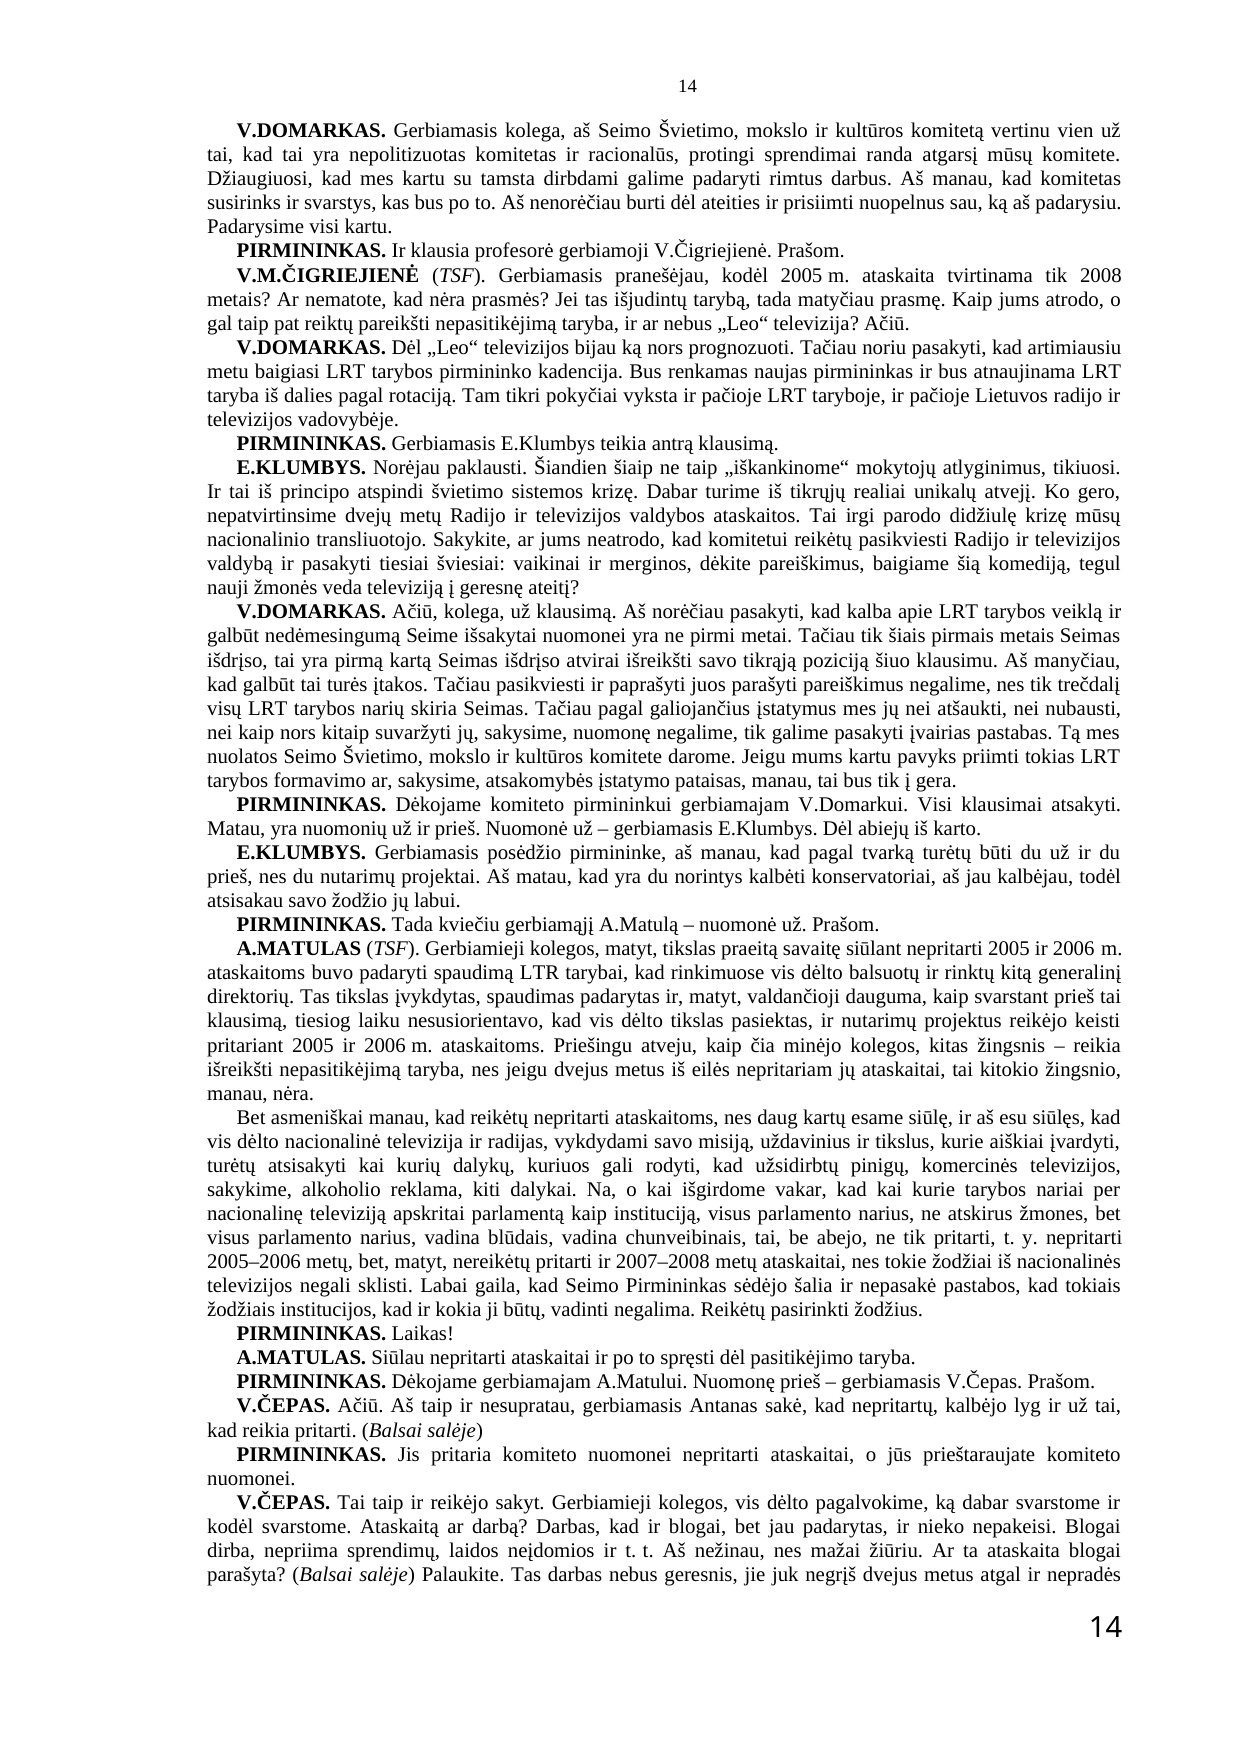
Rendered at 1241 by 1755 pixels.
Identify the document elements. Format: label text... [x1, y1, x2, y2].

text V.DOMARKAS. Ačiū, kolega, už klausimą. Aš norėčiau pasakyti, kad kalba apie LRT tarybos veiklą ir galbūt nedėmesingumą Seime išsakytai nuomonei yra ne pirmi metai. Tačiau tik šiais pirmais metais Seimas išdrįso, tai yra pirmą kartą Seimas išdrįso atvirai išreikšti savo tikrąją poziciją šiuo klausimu. Aš manyčiau, kad galbūt tai turės įtakos. Tačiau pasikviesti ir paprašyti juos parašyti pareiškimus negalime, nes tik trečdalį visų LRT tarybos narių skiria Seimas. Tačiau pagal galiojančius įstatymus mes jų nei atšaukti, nei nubausti, nei kaip nors kitaip suvaržyti jų, sakysime, nuomonę negalime, tik galime pasakyti įvairias pastabas. Tą mes nuolatos Seimo Švietimo, mokslo ir kultūros komitete darome. Jeigu mums kartu pavyks priimti tokias LRT tarybos formavimo ar, sakysime, atsakomybės įstatymo pataisas, manau, tai bus tik į gera. [207, 599, 1122, 792]
text A.MATULAS. Siūlau nepritarti ataskaitai ir po to spręsti dėl pasitikėjimo taryba. [207, 1345, 1122, 1369]
text PIRMININKAS. Dėkojame gerbiamajam A.Matului. Nuomonę prieš – gerbiamasis V.Čepas. Prašom. [207, 1369, 1122, 1393]
text PIRMININKAS. Tada kviečiu gerbiamąjį A.Matulą – nuomonė už. Prašom. [207, 912, 1122, 936]
text E.KLUMBYS. Norėjau paklausti. Šiandien šiaip ne taip „iškankinome“ mokytojų atlyginimus, tikiuosi. Ir tai iš principo atspindi švietimo sistemos krizę. Dabar turime iš tikrųjų realiai unikalų atvejį. Ko gero, nepatvirtinsime dvejų metų Radijo ir televizijos valdybos ataskaitos. Tai irgi parodo didžiulę krizę mūsų nacionalinio transliuotojo. Sakykite, ar jums neatrodo, kad komitetui reikėtų pasikviesti Radijo ir televizijos valdybą ir pasakyti tiesiai šviesiai: vaikinai ir merginos, dėkite pareiškimus, baigiame šią komediją, tegul nauji žmonės veda televiziją į geresnę ateitį? [207, 455, 1122, 599]
text PIRMININKAS. Jis pritaria komiteto nuomonei nepritarti ataskaitai, o jūs prieštaraujate komiteto nuomonei. [207, 1442, 1122, 1490]
text PIRMININKAS. Ir klausia profesorė gerbiamoji V.Čigriejienė. Prašom. [207, 238, 1122, 262]
text V.M.ČIGRIEJIENĖ (TSF). Gerbiamasis pranešėjau, kodėl 2005 m. ataskaita tvirtinama tik 2008 metais? Ar nematote, kad nėra prasmės? Jei tas išjudintų tarybą, tada matyčiau prasmę. Kaip jums atrodo, o gal taip pat reiktų pareikšti nepasitikėjimą taryba, ir ar nebus „Leo“ televizija? Ačiū. [207, 262, 1122, 335]
text PIRMININKAS. Dėkojame komiteto pirmininkui gerbiamajam V.Domarkui. Visi klausimai atsakyti. Matau, yra nuomonių už ir prieš. Nuomonė už – gerbiamasis E.Klumbys. Dėl abiejų iš karto. [207, 792, 1122, 840]
text PIRMININKAS. Laikas! [207, 1321, 1122, 1345]
text Bet asmeniškai manau, kad reikėtų nepritarti ataskaitoms, nes daug kartų esame siūlę, ir aš esu siūlęs, kad vis dėlto nacionalinė televizija ir radijas, vykdydami savo misiją, uždavinius ir tikslus, kurie aiškiai įvardyti, turėtų atsisakyti kai kurių dalykų, kuriuos gali rodyti, kad užsidirbtų pinigų, komercinės televizijos, sakykime, alkoholio reklama, kiti dalykai. Na, o kai išgirdome vakar, kad kai kurie tarybos nariai per nacionalinę televiziją apskritai parlamentą kaip instituciją, visus parlamento narius, ne atskirus žmones, bet visus parlamento narius, vadina blūdais, vadina chunveibinais, tai, be abejo, ne tik pritarti, t. y. nepritarti 2005–2006 metų, bet, matyt, nereikėtų pritarti ir 2007–2008 metų ataskaitai, nes tokie žodžiai iš nacionalinės televizijos negali sklisti. Labai gaila, kad Seimo Pirmininkas sėdėjo šalia ir nepasakė pastabos, kad tokiais žodžiais institucijos, kad ir kokia ji būtų, vadinti negalima. Reikėtų pasirinkti žodžius. [207, 1105, 1122, 1321]
text PIRMININKAS. Gerbiamasis E.Klumbys teikia antrą klausimą. [207, 431, 1122, 455]
text A.MATULAS (TSF). Gerbiamieji kolegos, matyt, tikslas praeitą savaitę siūlant nepritarti 2005 ir 2006 m. ataskaitoms buvo padaryti spaudimą LTR tarybai, kad rinkimuose vis dėlto balsuotų ir rinktų kitą generalinį direktorių. Tas tikslas įvykdytas, spaudimas padarytas ir, matyt, valdančioji dauguma, kaip svarstant prieš tai klausimą, tiesiog laiku nesusiorientavo, kad vis dėlto tikslas pasiektas, ir nutarimų projektus reikėjo keisti pritariant 2005 ir 2006 m. ataskaitoms. Priešingu atveju, kaip čia minėjo kolegos, kitas žingsnis – reikia išreikšti nepasitikėjimą taryba, nes jeigu dvejus metus iš eilės nepritariam jų ataskaitai, tai kitokio žingsnio, manau, nėra. [207, 936, 1122, 1105]
text E.KLUMBYS. Gerbiamasis posėdžio pirmininke, aš manau, kad pagal tvarką turėtų būti du už ir du prieš, nes du nutarimų projektai. Aš matau, kad yra du norintys kalbėti konservatoriai, aš jau kalbėjau, todėl atsisakau savo žodžio jų labui. [207, 840, 1122, 912]
text V.ČEPAS. Tai taip ir reikėjo sakyt. Gerbiamieji kolegos, vis dėlto pagalvokime, ką dabar svarstome ir kodėl svarstome. Ataskaitą ar darbą? Darbas, kad ir blogai, bet jau padarytas, ir nieko nepakeisi. Blogai dirba, nepriima sprendimų, laidos neįdomios ir t. t. Aš nežinau, nes mažai žiūriu. Ar ta ataskaita blogai parašyta? (Balsai salėje) Palaukite. Tas darbas nebus geresnis, jie juk negrįš dvejus metus atgal ir nepradės [207, 1490, 1122, 1586]
text V.ČEPAS. Ačiū. Aš taip ir nesupratau, gerbiamasis Antanas sakė, kad nepritartų, kalbėjo lyg ir už tai, kad reikia pritarti. (Balsai salėje) [207, 1393, 1122, 1442]
text V.DOMARKAS. Dėl „Leo“ televizijos bijau ką nors prognozuoti. Tačiau noriu pasakyti, kad artimiausiu metu baigiasi LRT tarybos pirmininko kadencija. Bus renkamas naujas pirmininkas ir bus atnaujinama LRT taryba iš dalies pagal rotaciją. Tam tikri pokyčiai vyksta ir pačioje LRT taryboje, ir pačioje Lietuvos radijo ir televizijos vadovybėje. [207, 335, 1122, 431]
text V.DOMARKAS. Gerbiamasis kolega, aš Seimo Švietimo, mokslo ir kultūros komitetą vertinu vien už tai, kad tai yra nepolitizuotas komitetas ir racionalūs, protingi sprendimai randa atgarsį mūsų komitete. Džiaugiuosi, kad mes kartu su tamsta dirbdami galime padaryti rimtus darbus. Aš manau, kad komitetas susirinks ir svarstys, kas bus po to. Aš nenorėčiau burti dėl ateities ir prisiimti nuopelnus sau, ką aš padarysiu. Padarysime visi kartu. [207, 118, 1122, 238]
